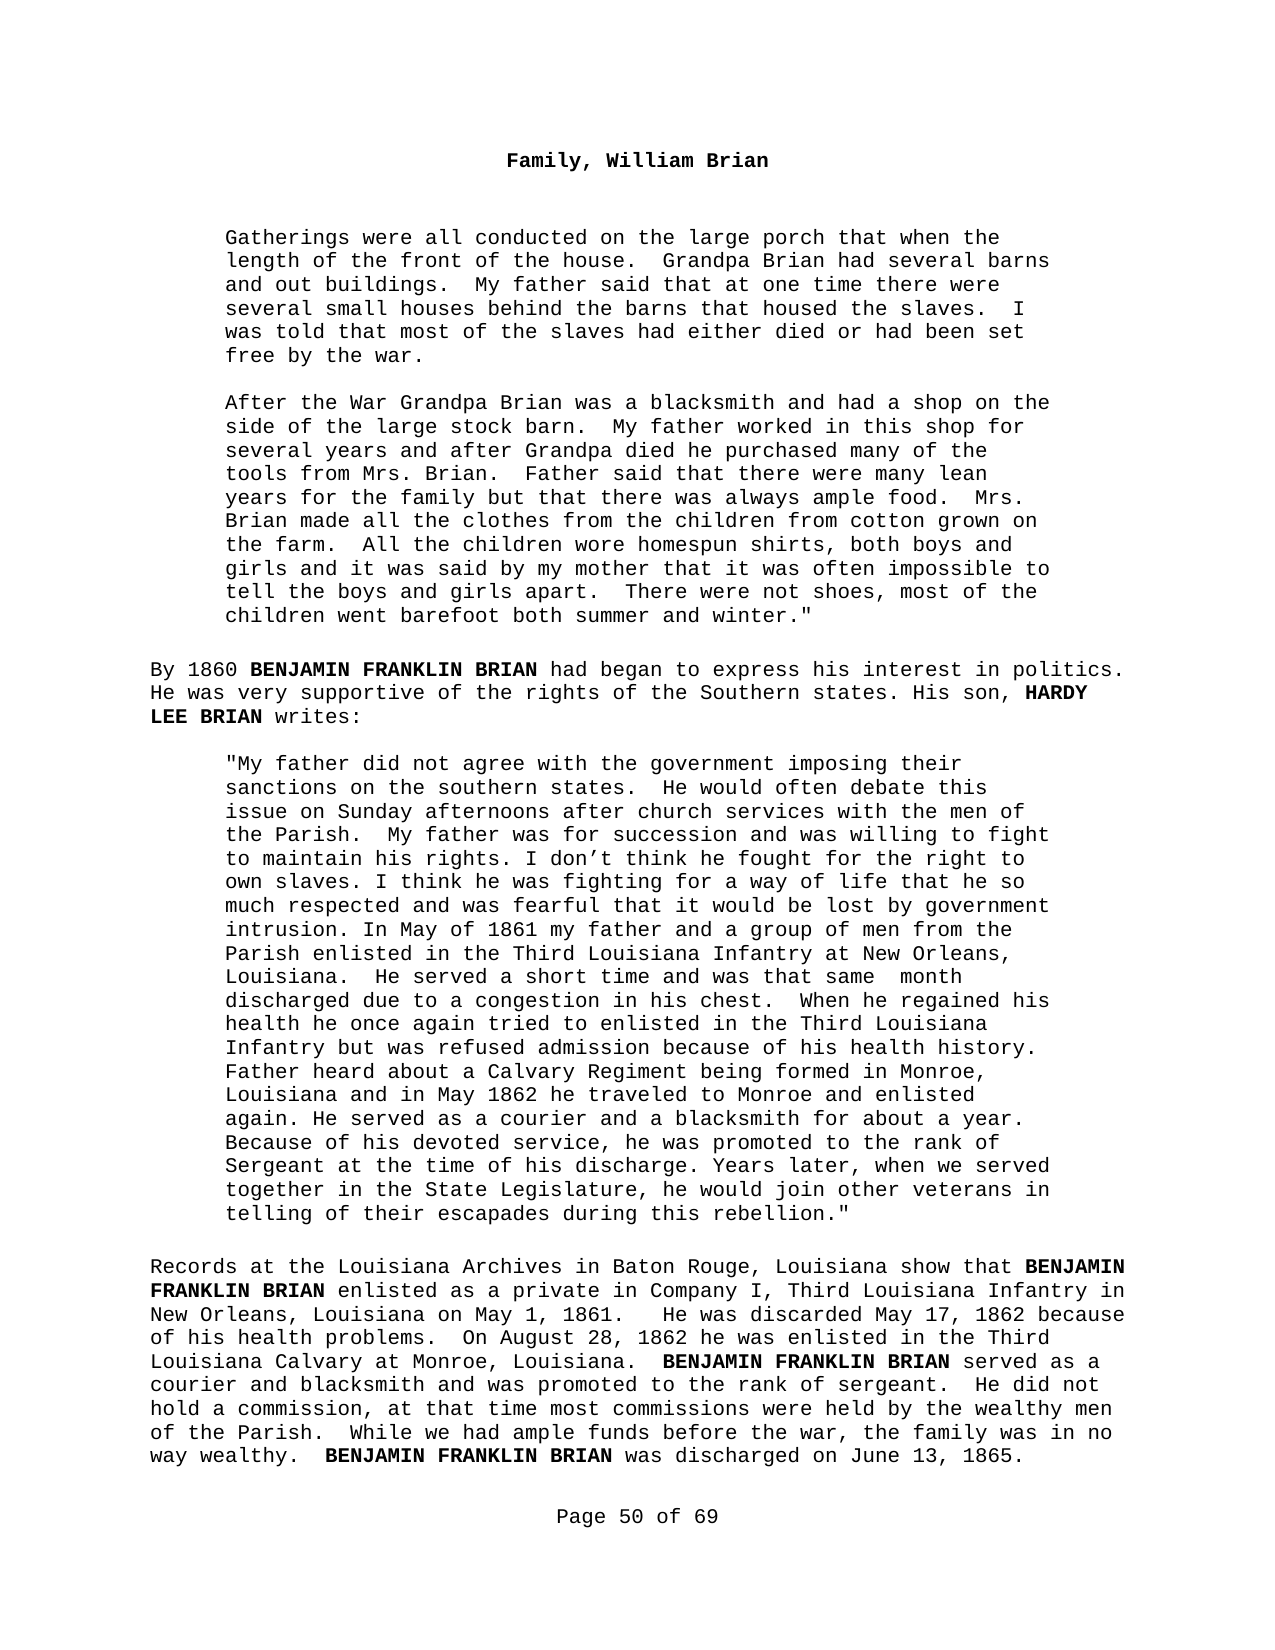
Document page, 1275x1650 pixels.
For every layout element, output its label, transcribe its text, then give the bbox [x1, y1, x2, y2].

text Gatherings were all conducted on the large porch that when the length of the front of the house. Grandpa Brian had several barns and out buildings. My father said that at one time there were several small houses behind the barns that housed the slaves. I was told that most of the slaves had either died or had been set free by the war. [225, 227, 1050, 369]
text Records at the Louisiana Archives in Baton Rouge, Louisiana show that Benjamin Franklin Brian enlisted as a private in Company I, Third Louisiana Infantry in New Orleans, Louisiana on May 1, 1861. He was discarded May 17, 1862 because of his health problems. On August 28, 1862 he was enlisted in the Third Louisiana Calvary at Monroe, Louisiana. Benjamin Franklin Brian served as a courier and blacksmith and was promoted to the rank of sergeant. He did not hold a commission, at that time most commissions were held by the wealthy men of the Parish. While we had ample funds before the war, the family was in no way wealthy. Benjamin Franklin Brian was discharged on June 13, 1865. [150, 1256, 1125, 1469]
text "My father did not agree with the government imposing their sanctions on the southern states. He would often debate this issue on Sunday afternoons after church services with the men of the Parish. My father was for succession and was willing to fight to maintain his rights. I don’t think he fought for the right to own slaves. I think he was fighting for a way of life that he so much respected and was fearful that it would be lost by government intrusion. In May of 1861 my father and a group of men from the Parish enlisted in the Third Louisiana Infantry at New Orleans, Louisiana. He served a short time and was that same month discharged due to a congestion in his chest. When he regained his health he once again tried to enlisted in the Third Louisiana Infantry but was refused admission because of his health history. Father heard about a Calvary Regiment being formed in Monroe, Louisiana and in May 1862 he traveled to Monroe and enlisted again. He served as a courier and a blacksmith for about a year. Because of his devoted service, he was promoted to the rank of Sergeant at the time of his discharge. Years later, when we served together in the State Legislature, he would join other veterans in telling of their escapades during this rebellion." [225, 753, 1050, 1226]
text By 1860 Benjamin Franklin Brian had began to express his interest in politics. He was very supportive of the rights of the Southern states. His son, Hardy Lee Brian writes: [150, 659, 1125, 730]
text After the War Grandpa Brian was a blacksmith and had a shop on the side of the large stock barn. My father worked in this shop for several years and after Grandpa died he purchased many of the tools from Mrs. Brian. Father said that there were many lean years for the family but that there was always ample food. Mrs. Brian made all the clothes from the children from cotton grown on the farm. All the children wore homespun shirts, both boys and girls and it was said by my mother that it was often impossible to tell the boys and girls apart. There were not shoes, most of the children went barefoot both summer and winter." [225, 392, 1050, 629]
